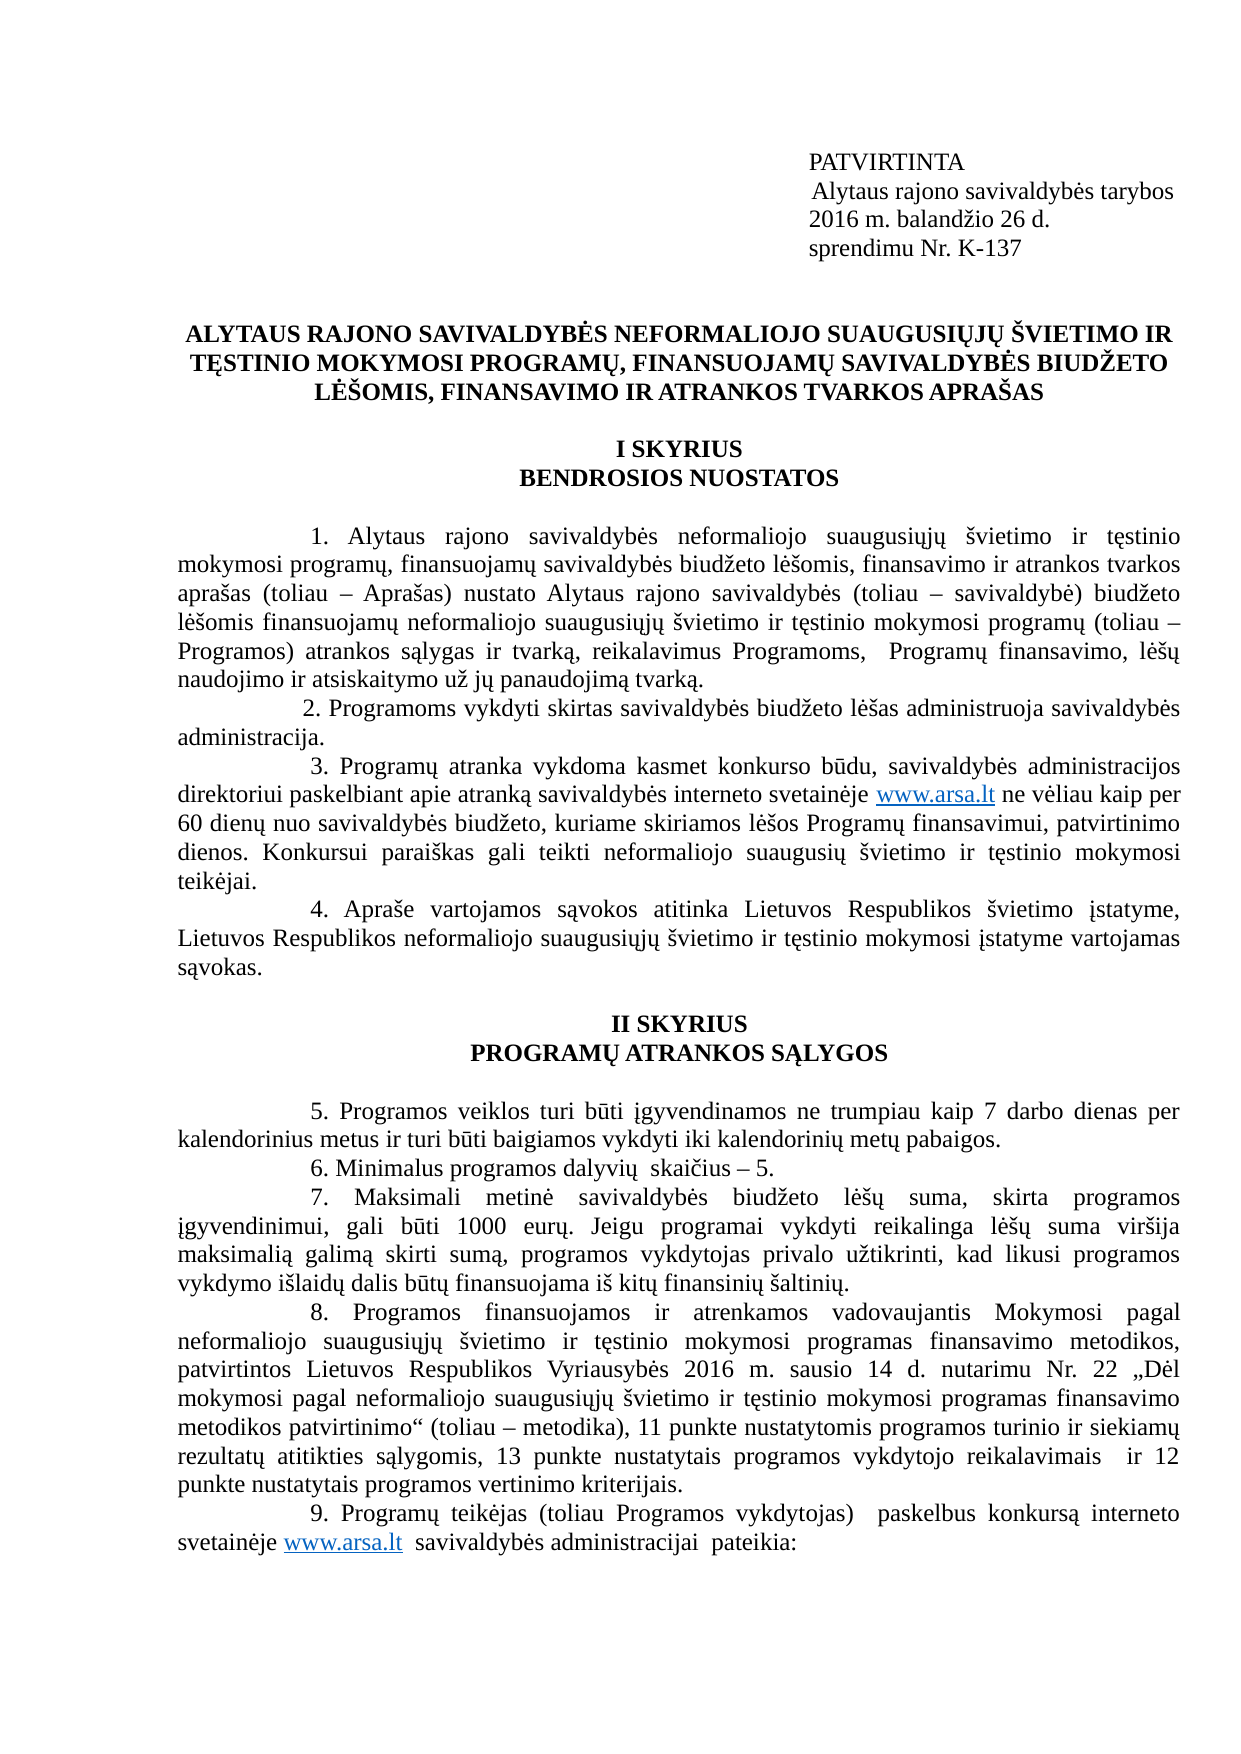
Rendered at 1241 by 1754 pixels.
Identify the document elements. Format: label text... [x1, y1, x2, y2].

text 1. Alytaus rajono savivaldybės neformaliojo suaugusiųjų švietimo ir tęstinio mokymosi programų, finansuojamų savivaldybės biudžeto lėšomis, finansavimo ir atrankos tvarkos aprašas (toliau – Aprašas) nustato Alytaus rajono savivaldybės (toliau – savivaldybė) biudžeto lėšomis finansuojamų neformaliojo suaugusiųjų švietimo ir tęstinio mokymosi programų (toliau – Programos) atrankos sąlygas ir tvarką, reikalavimus Programoms, Programų finansavimo, lėšų naudojimo ir atsiskaitymo už jų panaudojimą tvarką. [177, 521, 1181, 693]
text 2016 m. balandžio 26 d. [177, 204, 1181, 233]
text Alytaus rajono savivaldybės tarybos [717, 176, 1181, 204]
text 3. Programų atranka vykdoma kasmet konkurso būdu, savivaldybės administracijos direktoriui paskelbiant apie atranką savivaldybės interneto svetainėje www.arsa.lt ne vėliau kaip per 60 dienų nuo savivaldybės biudžeto, kuriame skiriamos lėšos Programų finansavimui, patvirtinimo dienos. Konkursui paraiškas gali teikti neformaliojo suaugusių švietimo ir tęstinio mokymosi teikėjai. [177, 751, 1181, 894]
text PROGRAMŲ ATRANKOS SĄLYGOS [177, 1038, 1181, 1067]
text sprendimu Nr. K-137 [177, 233, 1181, 262]
text 2. Programoms vykdyti skirtas savivaldybės biudžeto lėšas administruoja savivaldybės administracija. [177, 693, 1181, 751]
text 8. Programos finansuojamos ir atrenkamos vadovaujantis Mokymosi pagal neformaliojo suaugusiųjų švietimo ir tęstinio mokymosi programas finansavimo metodikos, patvirtintos Lietuvos Respublikos Vyriausybės 2016 m. sausio 14 d. nutarimu Nr. 22 „Dėl mokymosi pagal neformaliojo suaugusiųjų švietimo ir tęstinio mokymosi programas finansavimo metodikos patvirtinimo“ (toliau – metodika), 11 punkte nustatytomis programos turinio ir siekiamų rezultatų atitikties sąlygomis, 13 punkte nustatytais programos vykdytojo reikalavimais ir 12 punkte nustatytais programos vertinimo kriterijais. [177, 1297, 1181, 1498]
text PATVIRTINTA [177, 147, 1181, 176]
text 7. Maksimali metinė savivaldybės biudžeto lėšų suma, skirta programos įgyvendinimui, gali būti 1000 eurų. Jeigu programai vykdyti reikalinga lėšų suma viršija maksimalią galimą skirti sumą, programos vykdytojas privalo užtikrinti, kad likusi programos vykdymo išlaidų dalis būtų finansuojama iš kitų finansinių šaltinių. [177, 1182, 1181, 1297]
text II SKYRIUS [177, 1009, 1181, 1038]
text I SKYRIUS [177, 434, 1181, 463]
text 4. Apraše vartojamos sąvokos atitinka Lietuvos Respublikos švietimo įstatyme, Lietuvos Respublikos neformaliojo suaugusiųjų švietimo ir tęstinio mokymosi įstatyme vartojamas sąvokas. [177, 894, 1181, 981]
text BENDROSIOS NUOSTATOS [177, 463, 1181, 492]
text ALYTAUS RAJONO SAVIVALDYBĖS NEFORMALIOJO SUAUGUSIŲJŲ ŠVIETIMO IR TĘSTINIO MOKYMOSI PROGRAMŲ, FINANSUOJAMŲ SAVIVALDYBĖS BIUDŽETO LĖŠOMIS, FINANSAVIMO IR ATRANKOS TVARKOS APRAŠAS [177, 319, 1181, 406]
text 6. Minimalus programos dalyvių skaičius – 5. [177, 1153, 1181, 1182]
text 5. Programos veiklos turi būti įgyvendinamos ne trumpiau kaip 7 darbo dienas per kalendorinius metus ir turi būti baigiamos vykdyti iki kalendorinių metų pabaigos. [177, 1096, 1181, 1153]
text 9. Programų teikėjas (toliau Programos vykdytojas) paskelbus konkursą interneto svetainėje www.arsa.lt savivaldybės administracijai pateikia: [177, 1498, 1181, 1556]
